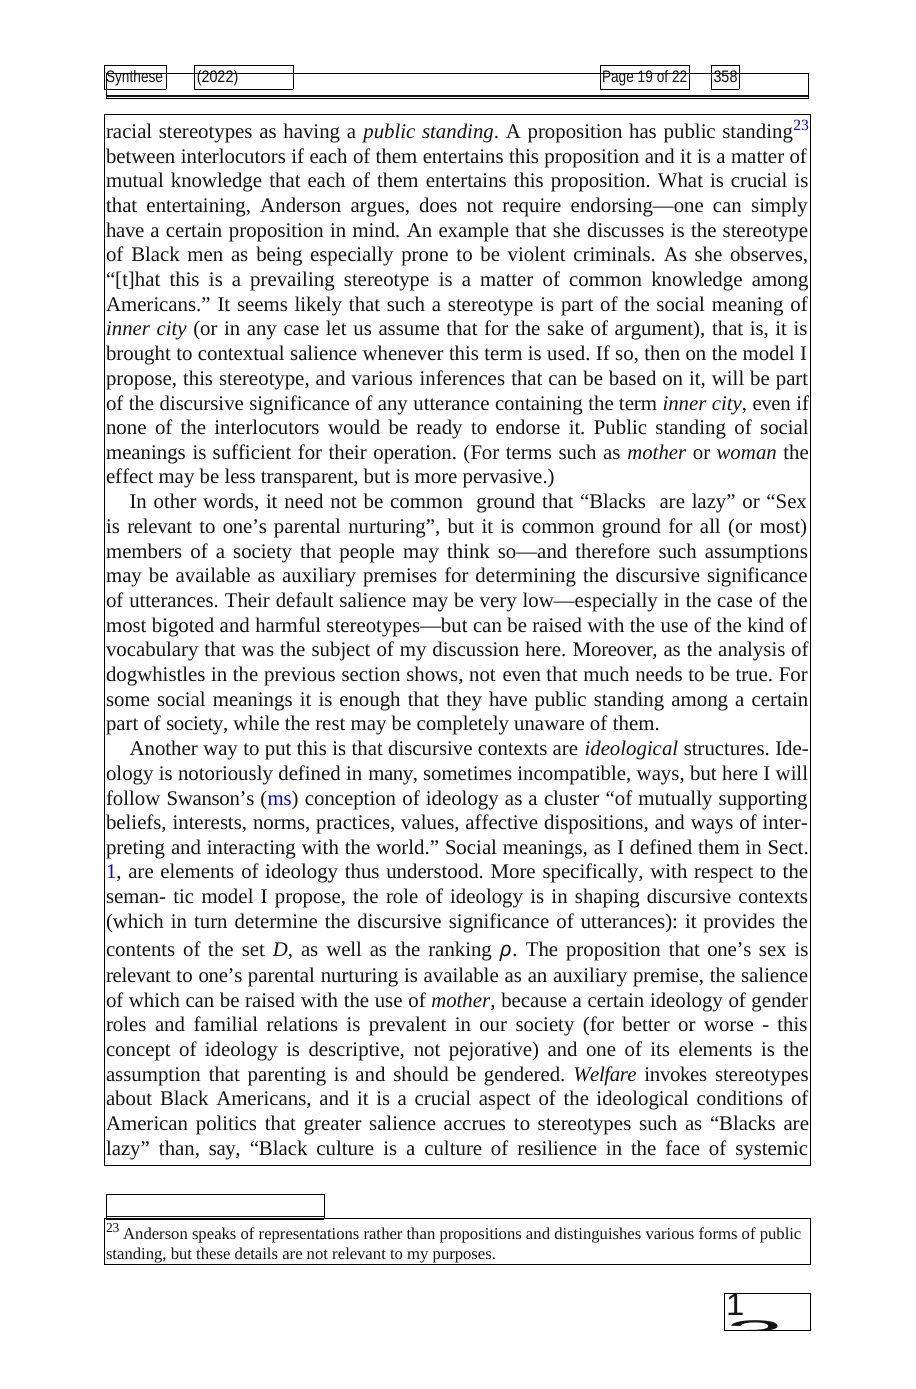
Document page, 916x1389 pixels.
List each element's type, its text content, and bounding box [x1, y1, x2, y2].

text Another way to put this is that discursive contexts are ideological structures. Ide- ology is notoriously defined in many, sometimes incompatible, ways, but here I will follow Swanson’s (ms) conception of ideology as a cluster “of mutually supporting beliefs, interests, norms, practices, values, affective dispositions, and ways of inter- preting and interacting with the world.” Social meanings, as I defined them in Sect. 1, are elements of ideology thus understood. More specifically, with respect to the seman- tic model I propose, the role of ideology is in shaping discursive contexts (which in turn determine the discursive significance of utterances): it provides the contents of the set D, as well as the ranking ρ. The proposition that one’s sex is relevant to one’s parental nurturing is available as an auxiliary premise, the salience of which can be raised with the use of mother, because a certain ideology of gender roles and familial relations is prevalent in our society (for better or worse - this concept of ideology is descriptive, not pejorative) and one of its elements is the assumption that parenting is and should be gendered. Welfare invokes stereotypes about Black Americans, and it is a crucial aspect of the ideological conditions of American politics that greater salience accrues to stereotypes such as “Blacks are lazy” than, say, “Black culture is a culture of resilience in the face of systemic injustice”. [106, 736, 809, 1165]
text 23 Anderson speaks of representations rather than propositions and distinguishes various forms of public standing, but these details are not relevant to my purposes. [106, 1219, 810, 1263]
text (2022) 200:358 [197, 67, 293, 73]
text racial stereotypes as having a public standing. A proposition has public standing23 between interlocutors if each of them entertains this proposition and it is a matter of mutual knowledge that each of them entertains this proposition. What is crucial is that entertaining, Anderson argues, does not require endorsing—one can simply have a certain proposition in mind. An example that she discusses is the stereotype of Black men as being especially prone to be violent criminals. As she observes, “[t]hat this is a prevailing stereotype is a matter of common knowledge among Americans.” It seems likely that such a stereotype is part of the social meaning of inner city (or in any case let us assume that for the sake of argument), that is, it is brought to contextual salience whenever this term is used. If so, then on the model I propose, this stereotype, and various inferences that can be based on it, will be part of the discursive significance of any utterance containing the term inner city, even if none of the interlocutors would be ready to endorse it. Public standing of social meanings is sufficient for their operation. (For terms such as mother or woman the effect may be less transparent, but is more pervasive.) [106, 116, 809, 488]
text 1 3 [726, 1294, 810, 1330]
text 358 [713, 67, 739, 73]
text In other words, it need not be common ground that “Blacks are lazy” or “Sex is relevant to one’s parental nurturing”, but it is common ground for all (or most) members of a society that people may think so—and therefore such assumptions may be available as auxiliary premises for determining the discursive significance of utterances. Their default salience may be very low—especially in the case of the most bigoted and harmful stereotypes—but can be raised with the use of the kind of vocabulary that was the subject of my discussion here. Moreover, as the analysis of dogwhistles in the previous section shows, not even that much needs to be true. For some social meanings it is enough that they have public standing among a certain part of society, while the rest may be completely unaware of them. [106, 489, 809, 735]
text (2022) 200:358 [197, 74, 293, 89]
text 358 [713, 74, 739, 86]
text Page 19 of 22 [602, 74, 689, 86]
text Synthese [106, 67, 166, 73]
text Page 19 of 22 [602, 67, 689, 73]
text Synthese [107, 74, 166, 86]
